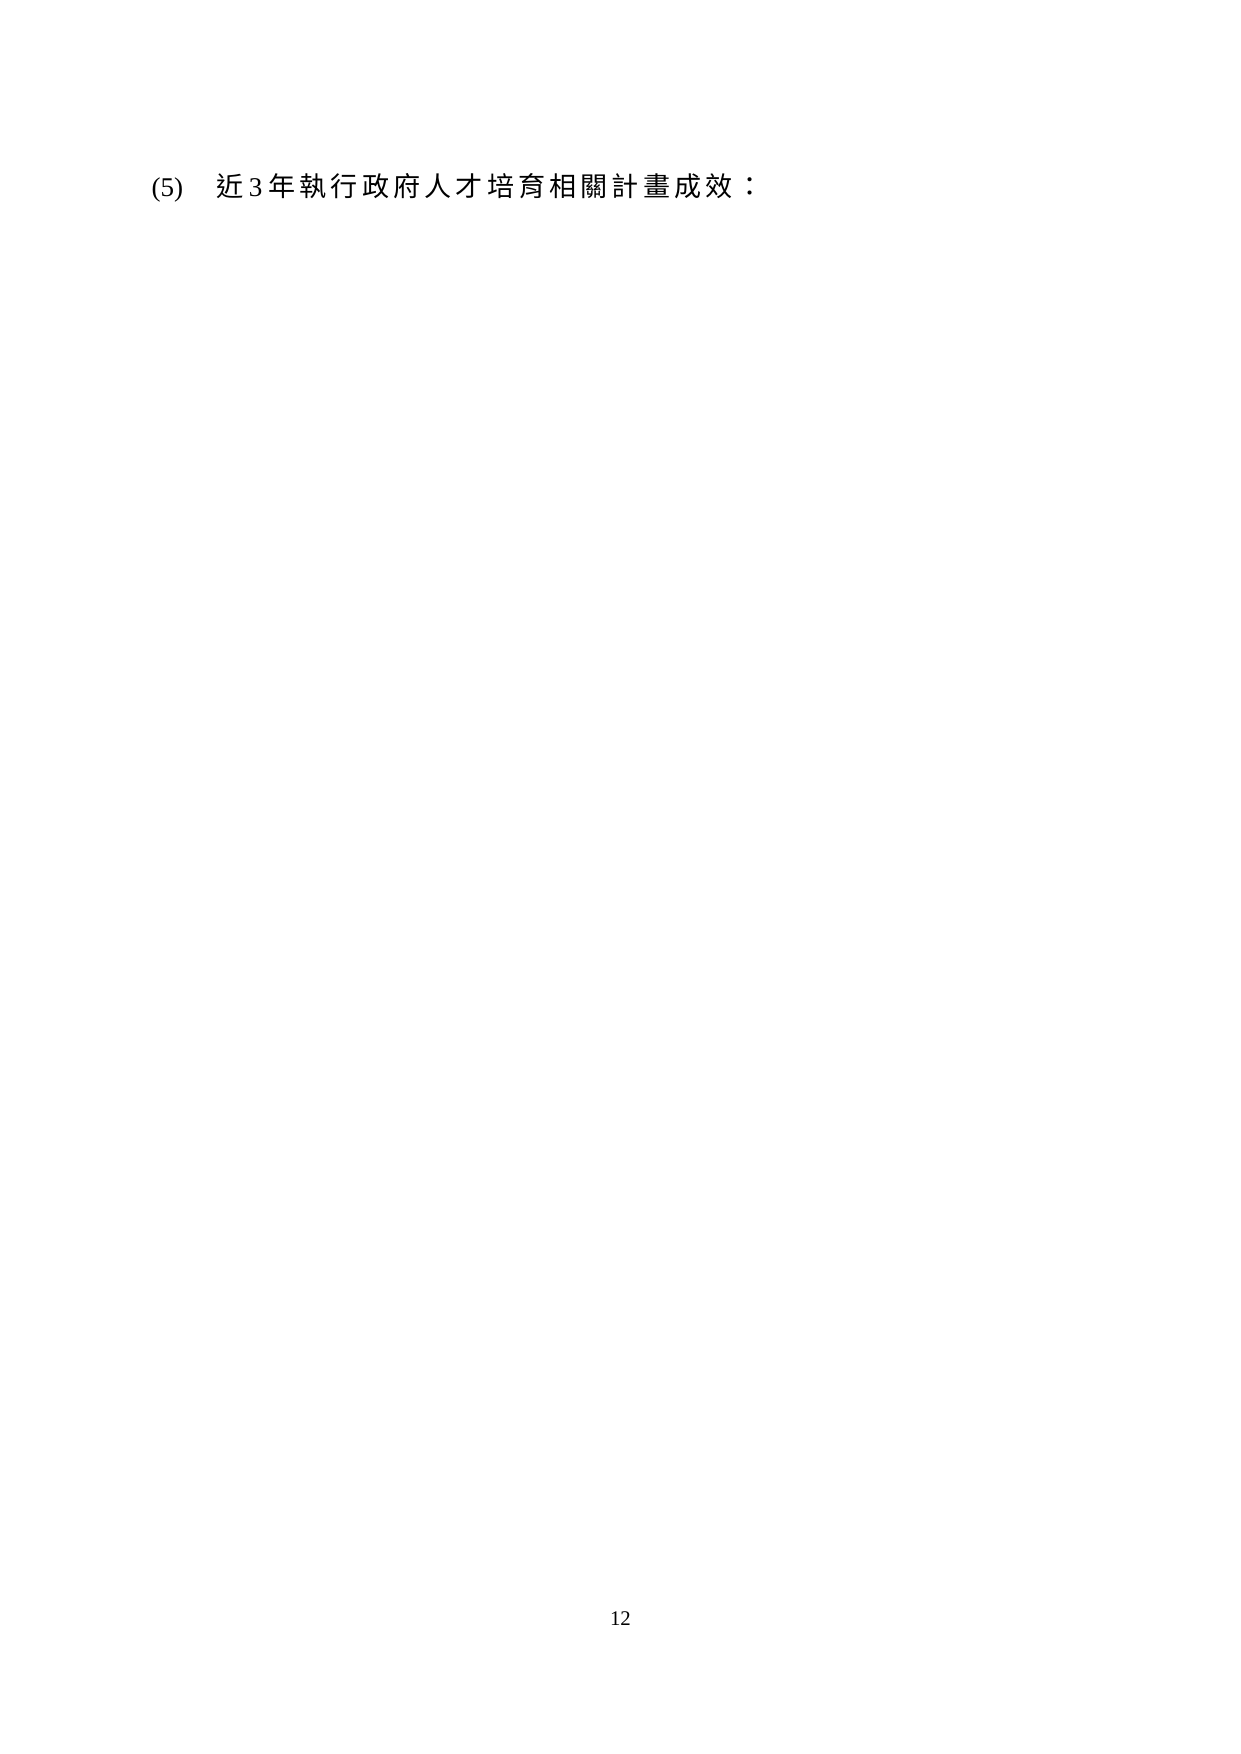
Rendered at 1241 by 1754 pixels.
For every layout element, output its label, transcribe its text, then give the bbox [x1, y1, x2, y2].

list 近3年執行政府人才培育相關計畫成效： [150, 143, 1200, 206]
